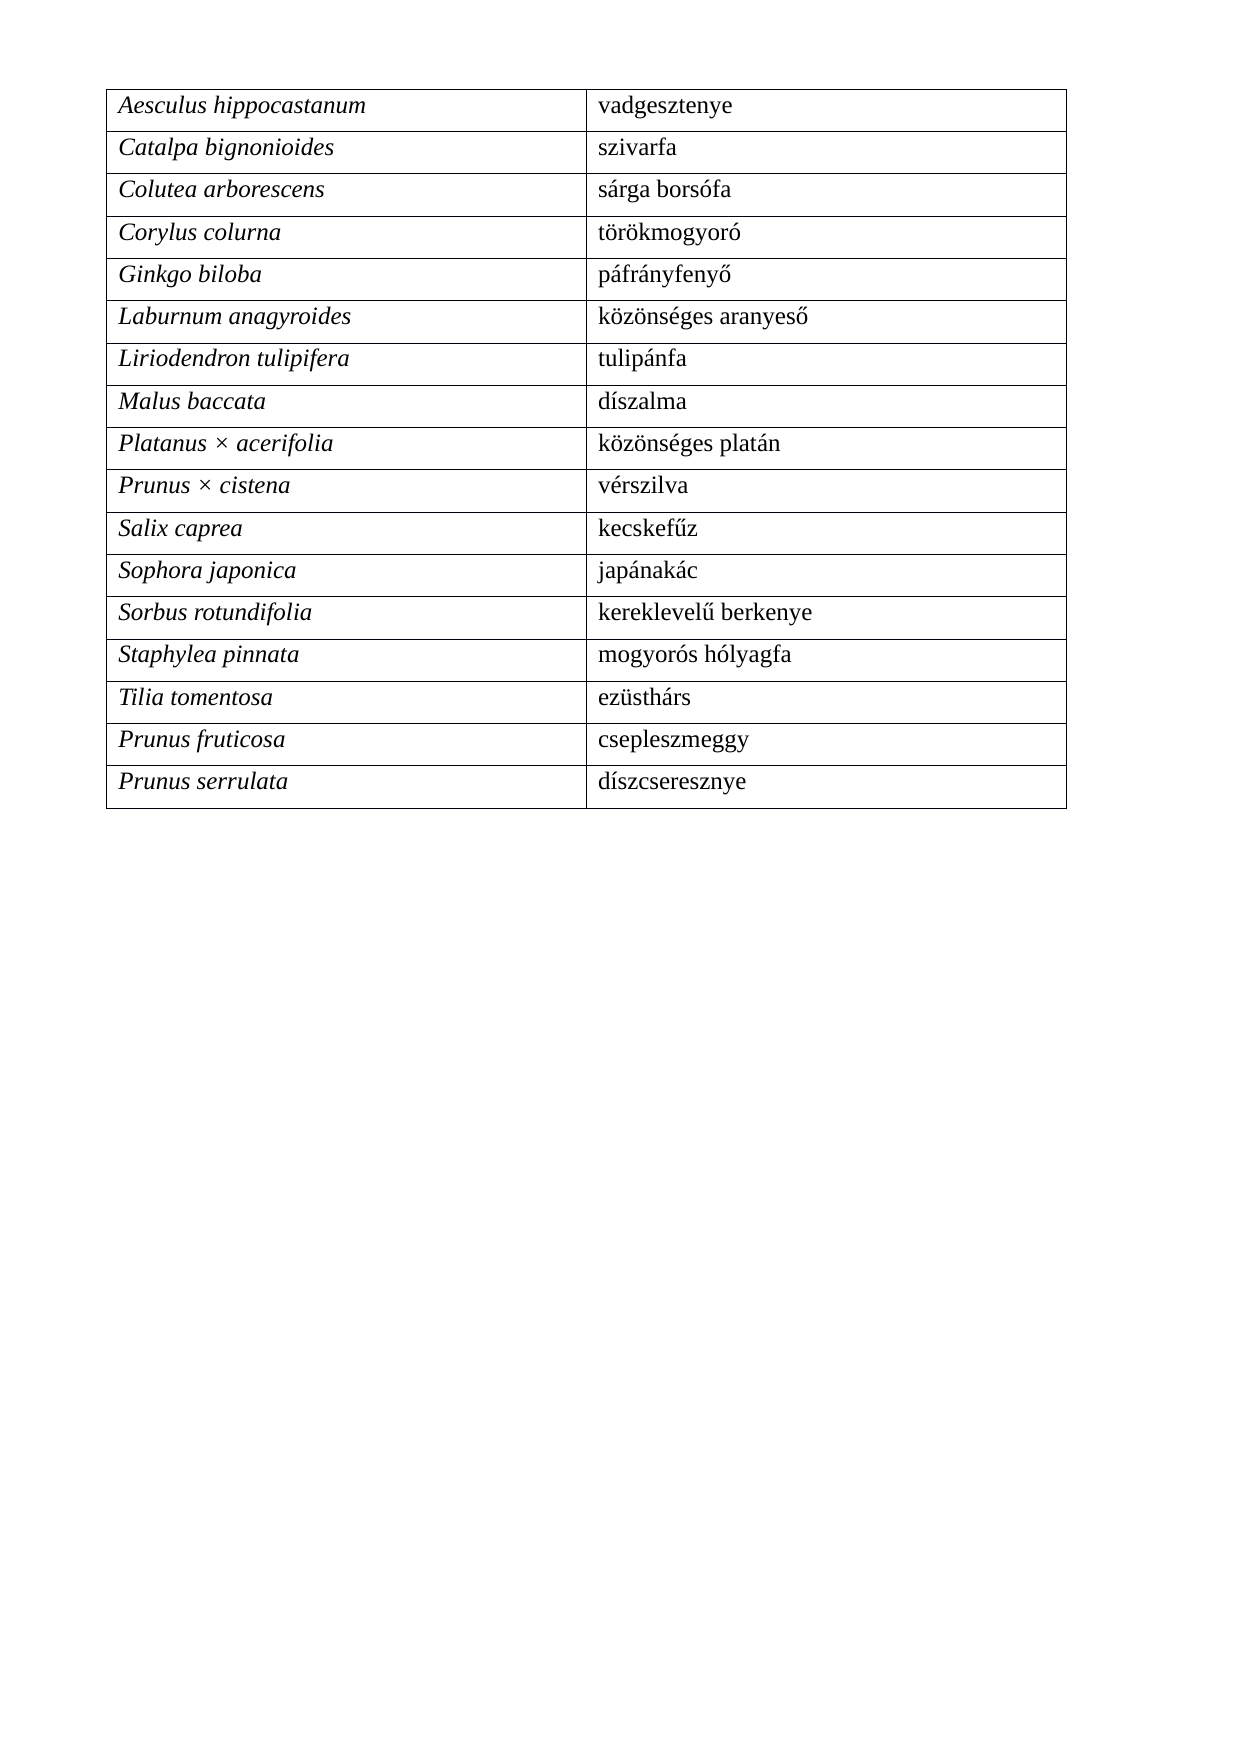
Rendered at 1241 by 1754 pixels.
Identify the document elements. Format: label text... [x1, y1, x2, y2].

table_cell szivarfa [587, 132, 1066, 173]
table_cell páfrányfenyő [587, 259, 1066, 300]
table_cell vadgesztenye [587, 90, 1066, 131]
table_cell díszalma [587, 386, 1066, 427]
table_cell Salix caprea [107, 513, 586, 554]
table_cell Prunus × cistena [107, 470, 586, 512]
table_cell Laburnum anagyroides [107, 301, 586, 342]
table_cell Malus baccata [107, 386, 586, 427]
table_cell ezüsthárs [587, 682, 1066, 723]
table_cell kereklevelű berkenye [587, 597, 1066, 638]
table_cell Prunus fruticosa [107, 724, 586, 765]
table_cell japánakác [587, 555, 1066, 596]
table_cell Platanus × acerifolia [107, 428, 586, 469]
table_cell Corylus colurna [107, 217, 586, 258]
table_cell sárga borsófa [587, 174, 1066, 216]
table_cell Colutea arborescens [107, 174, 586, 216]
table_cell vérszilva [587, 470, 1066, 512]
table_cell Prunus serrulata [107, 766, 586, 808]
table_cell tulipánfa [587, 344, 1066, 385]
table_cell kecskefűz [587, 513, 1066, 554]
table_cell mogyorós hólyagfa [587, 640, 1066, 681]
table_cell Tilia tomentosa [107, 682, 586, 723]
table_cell közönséges aranyeső [587, 301, 1066, 342]
table_cell Sophora japonica [107, 555, 586, 596]
table_cell díszcseresznye [587, 766, 1066, 808]
table_cell csepleszmeggy [587, 724, 1066, 765]
table_cell Sorbus rotundifolia [107, 597, 586, 638]
table_cell törökmogyoró [587, 217, 1066, 258]
table_cell Catalpa bignonioides [107, 132, 586, 173]
table_cell közönséges platán [587, 428, 1066, 469]
table_cell Staphylea pinnata [107, 640, 586, 681]
table_cell Aesculus hippocastanum [107, 90, 586, 131]
table_cell Liriodendron tulipifera [107, 344, 586, 385]
table_cell Ginkgo biloba [107, 259, 586, 300]
